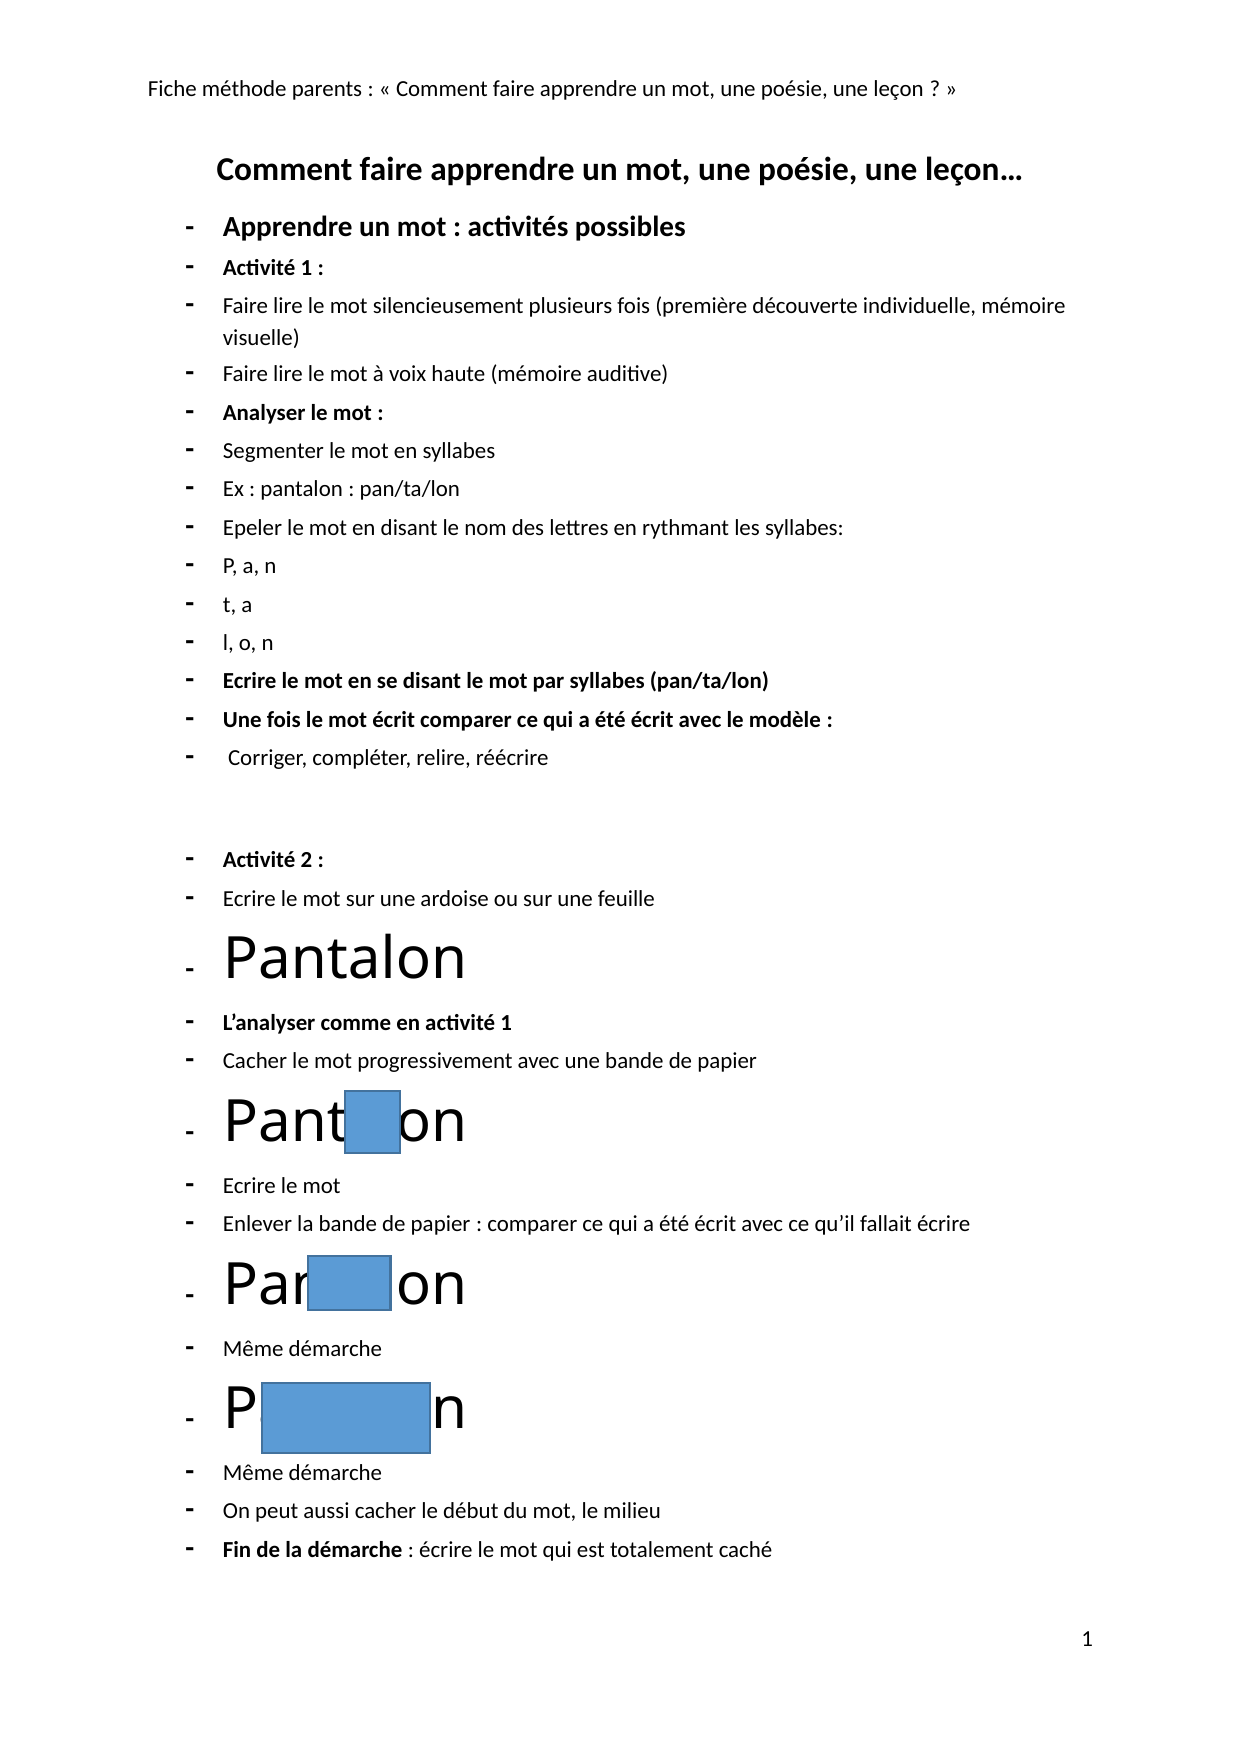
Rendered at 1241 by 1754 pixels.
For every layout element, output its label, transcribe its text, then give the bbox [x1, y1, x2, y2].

list l, o, n [185, 622, 1093, 658]
list Ex : pantalon : pan/ta/lon [185, 468, 1093, 504]
list Pantalon [185, 1079, 1093, 1158]
list Analyser le mot : [185, 392, 1093, 427]
list On peut aussi cacher le début du mot, le milieu [185, 1490, 1093, 1526]
list Cacher le mot progressivement avec une bande de papier [185, 1041, 1093, 1076]
list Même démarche [185, 1328, 1093, 1363]
list Pantalon [185, 1242, 1093, 1321]
list Apprendre un mot : activités possibles [185, 208, 1093, 244]
list t, a [185, 584, 1093, 619]
list Segmenter le mot en syllabes [185, 430, 1093, 466]
list Corriger, compléter, relire, réécrire [185, 737, 1093, 773]
list Epeler le mot en disant le nom des lettres en rythmant les syllabes: [185, 507, 1093, 542]
list Pantalon [185, 916, 1093, 996]
list Même démarche [185, 1452, 1093, 1487]
list Fin de la démarche : écrire le mot qui est totalement caché [185, 1529, 1093, 1564]
list Activité 2 : [185, 839, 1093, 875]
list Une fois le mot écrit comparer ce qui a été écrit avec le modèle : [185, 699, 1093, 735]
list Ecrire le mot sur une ardoise ou sur une feuille [185, 878, 1093, 913]
list Ecrire le mot en se disant le mot par syllabes (pan/ta/lon) [185, 661, 1093, 696]
list P, a, n [185, 545, 1093, 581]
text Comment faire apprendre un mot, une poésie, une leçon… [148, 148, 1093, 188]
list Enlever la bande de papier : comparer ce qui a été écrit avec ce qu’il fallait écrire [185, 1203, 1093, 1239]
list Faire lire le mot à voix haute (mémoire auditive) [185, 353, 1093, 389]
list Ecrire le mot [185, 1165, 1093, 1201]
list Pantalon [185, 1366, 1093, 1446]
list Faire lire le mot silencieusement plusieurs fois (première découverte individuelle, mémoire visuelle) [185, 285, 1093, 351]
list L’analyser comme en activité 1 [185, 1002, 1093, 1038]
list Activité 1 : [185, 247, 1093, 282]
